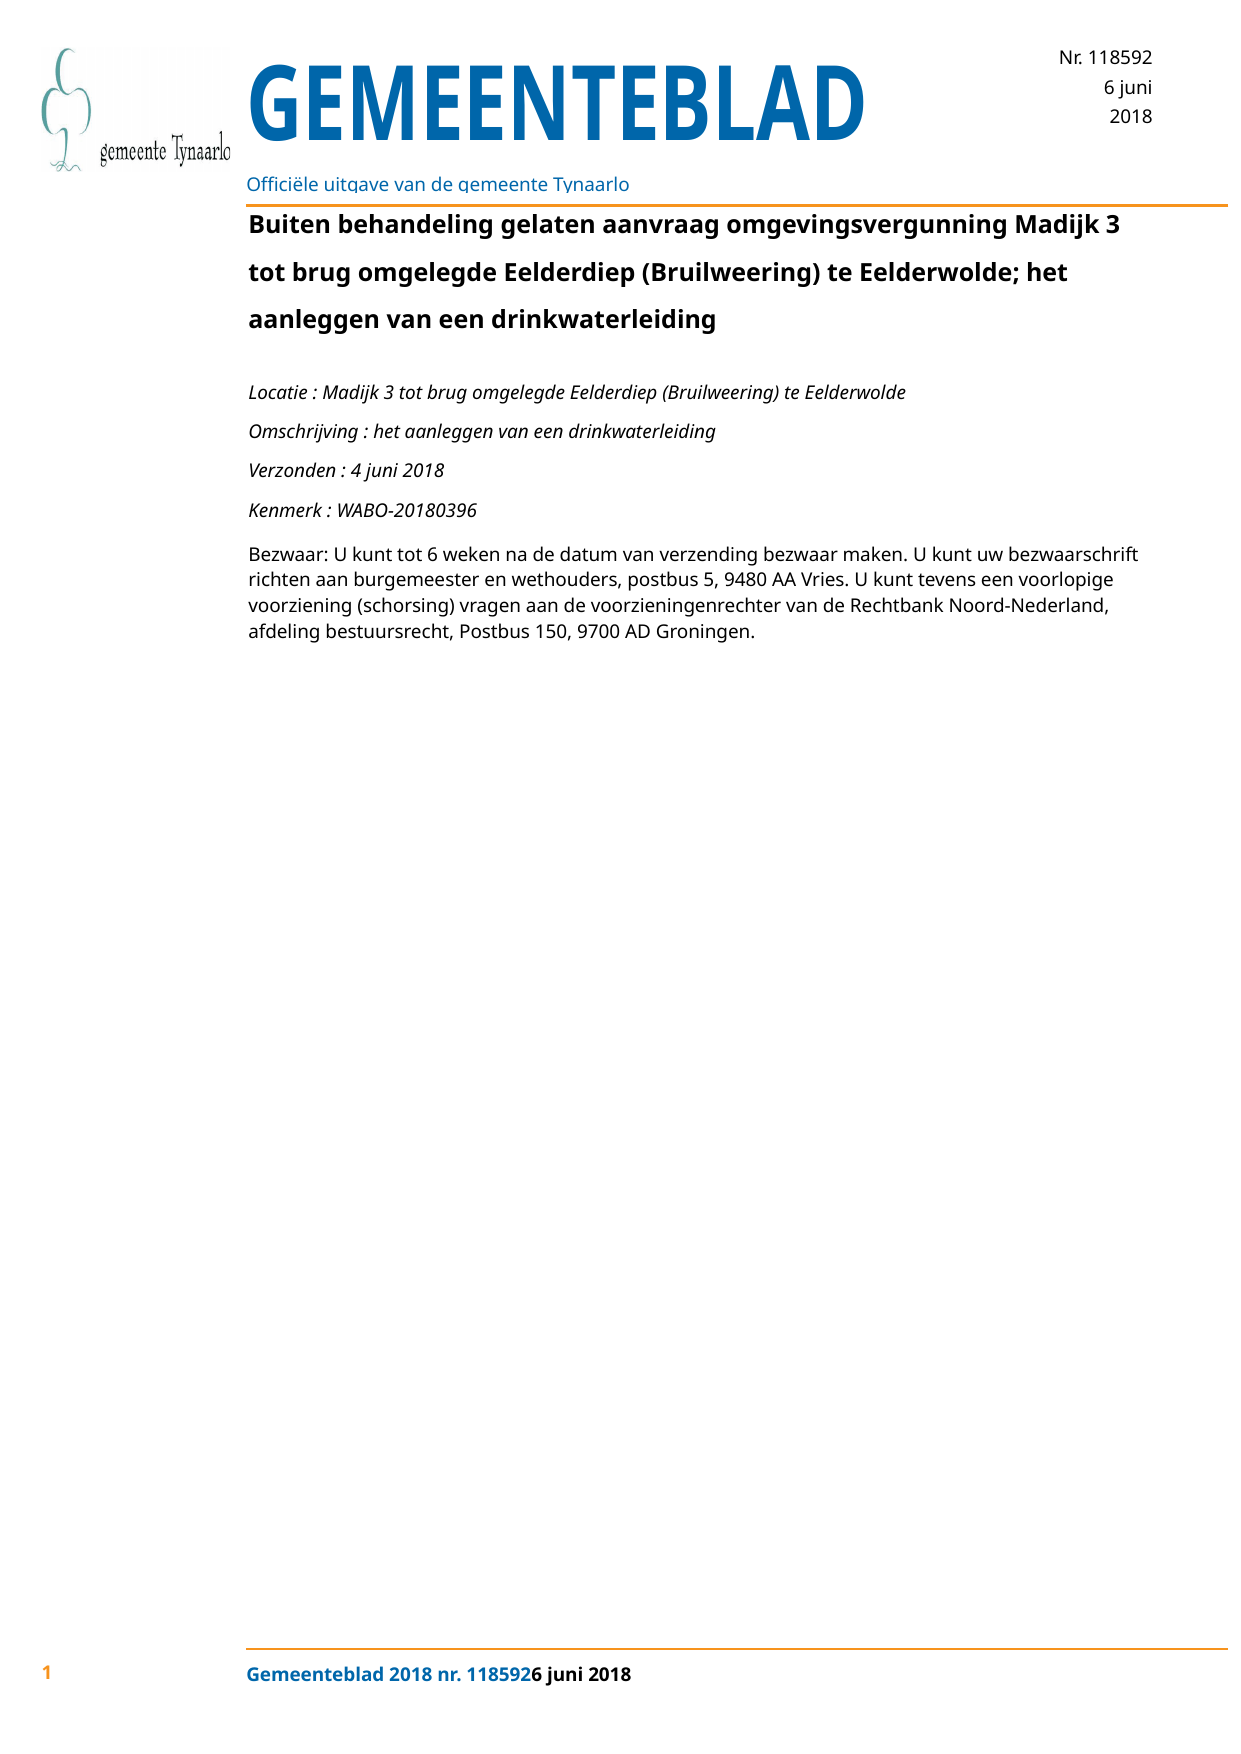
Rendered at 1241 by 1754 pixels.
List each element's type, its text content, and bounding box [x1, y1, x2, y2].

text Kenmerk : WABO-20180396 [248, 497, 1152, 523]
text Verzonden : 4 juni 2018 [248, 458, 1152, 483]
text Bezwaar: U kunt tot 6 weken na de datum van verzending bezwaar maken. U kunt uw bezwaarschrift richten aan burgemeester en wethouders, postbus 5, 9480 AA Vries. U kunt tevens een voorlopige voorziening (schorsing) vragen aan de voorzieningenrechter van de Rechtbank Noord-Nederland, afdeling bestuursrecht, Postbus 150, 9700 AD Groningen. [248, 541, 1152, 644]
picture [41, 47, 231, 172]
text Locatie : Madijk 3 tot brug omgelegde Eelderdiep (Bruilweering) te Eelderwolde [248, 379, 1152, 405]
text Buiten behandeling gelaten aanvraag omgevingsvergunning Madijk 3 tot brug omgelegde Eelderdiep (Bruilweering) te Eelderwolde; het aanleggen van een drinkwaterleiding [248, 207, 1152, 336]
text Omschrijving : het aanleggen van een drinkwaterleiding [248, 418, 1152, 444]
